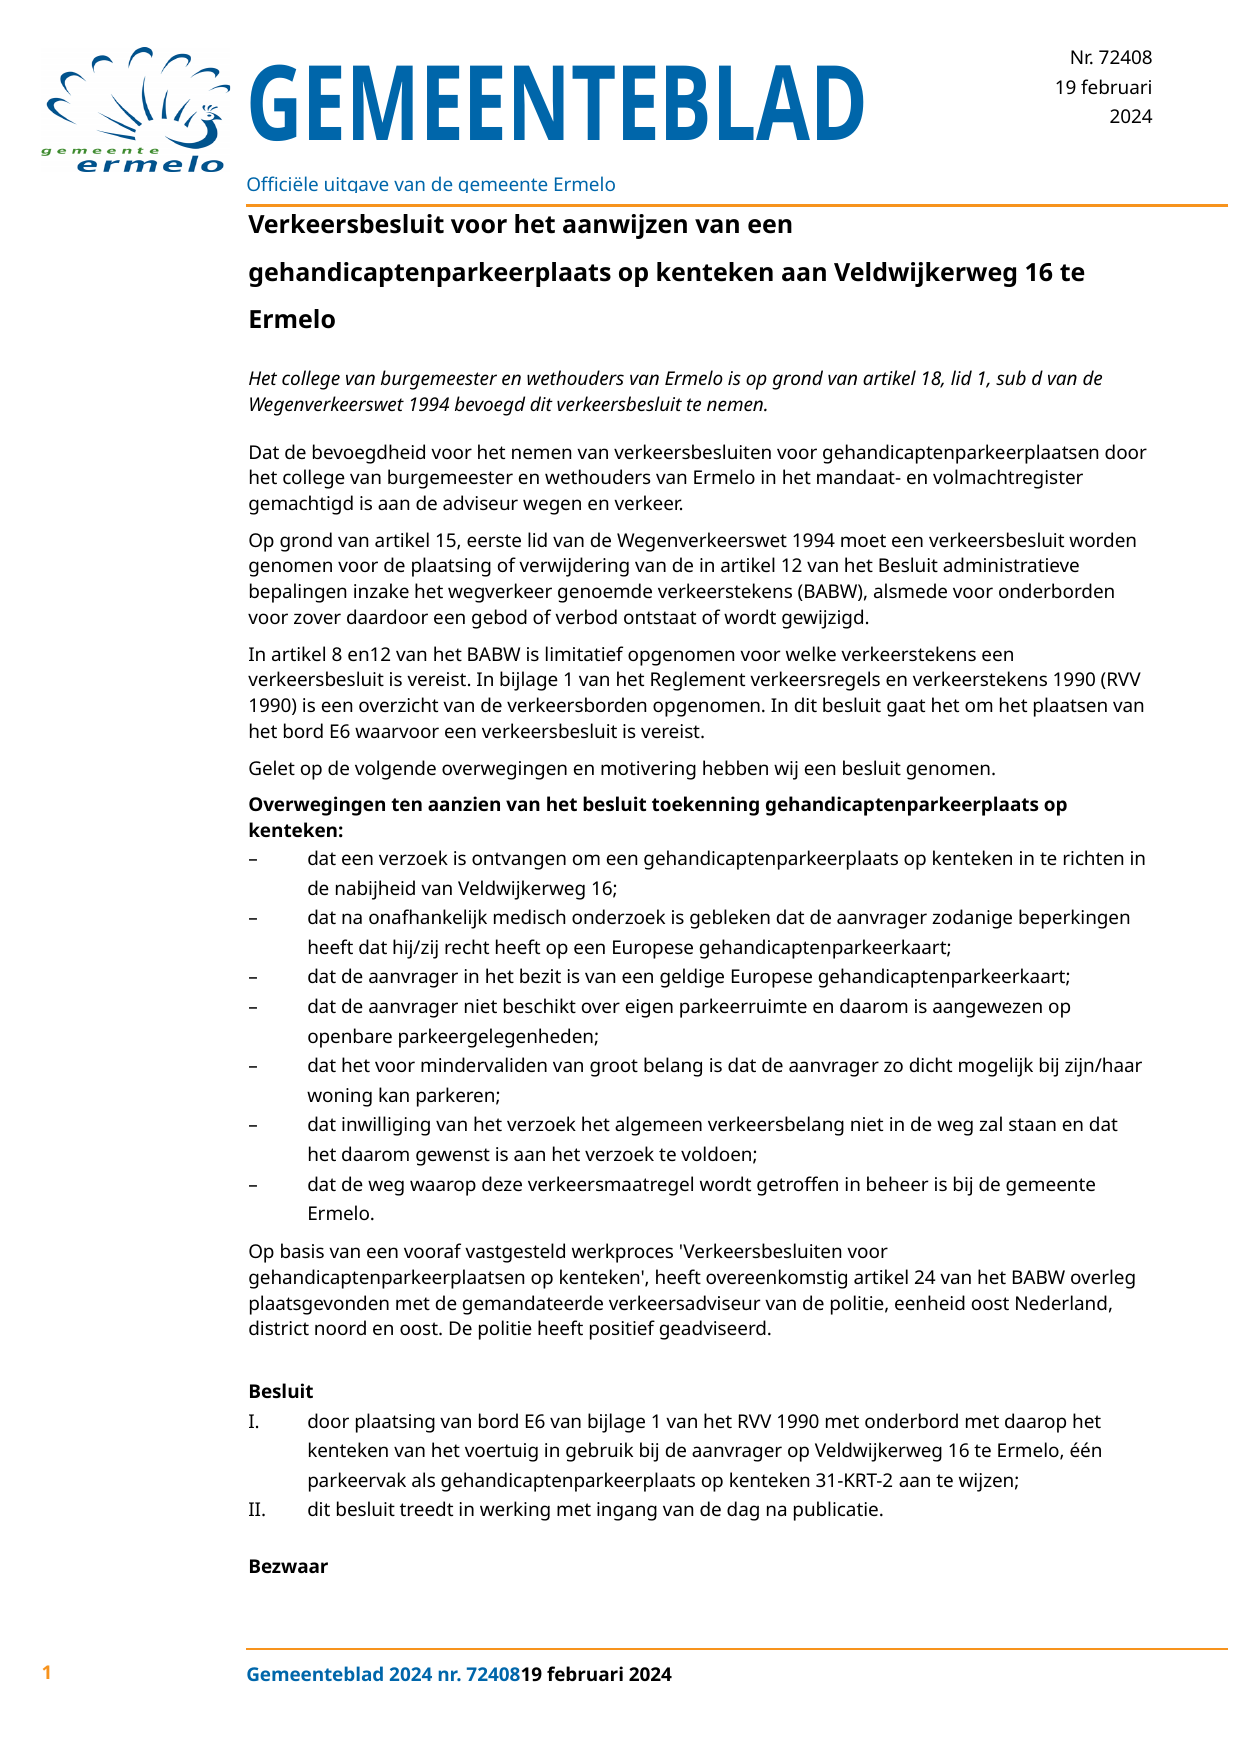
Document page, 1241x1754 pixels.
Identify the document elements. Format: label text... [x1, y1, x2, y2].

list dat de aanvrager niet beschikt over eigen parkeerruimte en daarom is aangewezen op openbare parkeergelegenheden; [248, 993, 1152, 1049]
text Overwegingen ten aanzien van het besluit toekenning gehandicaptenparkeerplaats op kenteken: [248, 791, 1152, 843]
text Op basis van een vooraf vastgesteld werkproces 'Verkeersbesluiten voor gehandicaptenparkeerplaatsen op kenteken', heeft overeenkomstig artikel 24 van het BABW overleg plaatsgevonden met de gemandateerde verkeersadviseur van de politie, eenheid oost Nederland, district noord en oost. De politie heeft positief geadviseerd. [248, 1238, 1152, 1341]
text In artikel 8 en12 van het BABW is limitatief opgenomen voor welke verkeerstekens een verkeersbesluit is vereist. In bijlage 1 van het Reglement verkeersregels en verkeerstekens 1990 (RVV 1990) is een overzicht van de verkeersborden opgenomen. In dit besluit gaat het om het plaatsen van het bord E6 waarvoor een verkeersbesluit is vereist. [248, 641, 1152, 744]
text Het college van burgemeester en wethouders van Ermelo is op grond van artikel 18, lid 1, sub d van de Wegenverkeerswet 1994 bevoegd dit verkeersbesluit te nemen. [248, 366, 1152, 417]
list door plaatsing van bord E6 van bijlage 1 van het RVV 1990 met onderbord met daarop het kenteken van het voertuig in gebruik bij de aanvrager op Veldwijkerweg 16 te Ermelo, één parkeervak als gehandicaptenparkeerplaats op kenteken 31-KRT-2 aan te wijzen; [248, 1408, 1152, 1493]
list dat de weg waarop deze verkeersmaatregel wordt getroffen in beheer is bij de gemeente Ermelo. [248, 1171, 1152, 1226]
list dat de aanvrager in het bezit is van een geldige Europese gehandicaptenparkeerkaart; [248, 964, 1152, 989]
list dat inwilliging van het verzoek het algemeen verkeersbelang niet in de weg zal staan en dat het daarom gewenst is aan het verzoek te voldoen; [248, 1112, 1152, 1167]
list dat een verzoek is ontvangen om een gehandicaptenparkeerplaats op kenteken in te richten in de nabijheid van Veldwijkerweg 16; [248, 845, 1152, 901]
picture [41, 47, 231, 172]
text Dat de bevoegdheid voor het nemen van verkeersbesluiten voor gehandicaptenparkeerplaatsen door het college van burgemeester en wethouders van Ermelo in het mandaat- en volmachtregister gemachtigd is aan de adviseur wegen en verkeer. [248, 439, 1152, 516]
list dit besluit treedt in werking met ingang van de dag na publicatie. [248, 1497, 1152, 1522]
list dat na onafhankelijk medisch onderzoek is gebleken dat de aanvrager zodanige beperkingen heeft dat hij/zij recht heeft op een Europese gehandicaptenparkeerkaart; [248, 904, 1152, 960]
text Verkeersbesluit voor het aanwijzen van een gehandicaptenparkeerplaats op kenteken aan Veldwijkerweg 16 te Ermelo [248, 207, 1152, 336]
text Gelet op de volgende overwegingen en motivering hebben wij een besluit genomen. [248, 755, 1152, 780]
list dat het voor mindervaliden van groot belang is dat de aanvrager zo dicht mogelijk bij zijn/haar woning kan parkeren; [248, 1052, 1152, 1108]
text Bezwaar [248, 1558, 1152, 1577]
text Besluit [248, 1378, 1152, 1404]
text Op grond van artikel 15, eerste lid van de Wegenverkeerswet 1994 moet een verkeersbesluit worden genomen voor de plaatsing of verwijdering van de in artikel 12 van het Besluit administratieve bepalingen inzake het wegverkeer genoemde verkeerstekens (BABW), alsmede voor onderborden voor zover daardoor een gebod of verbod ontstaat of wordt gewijzigd. [248, 527, 1152, 630]
